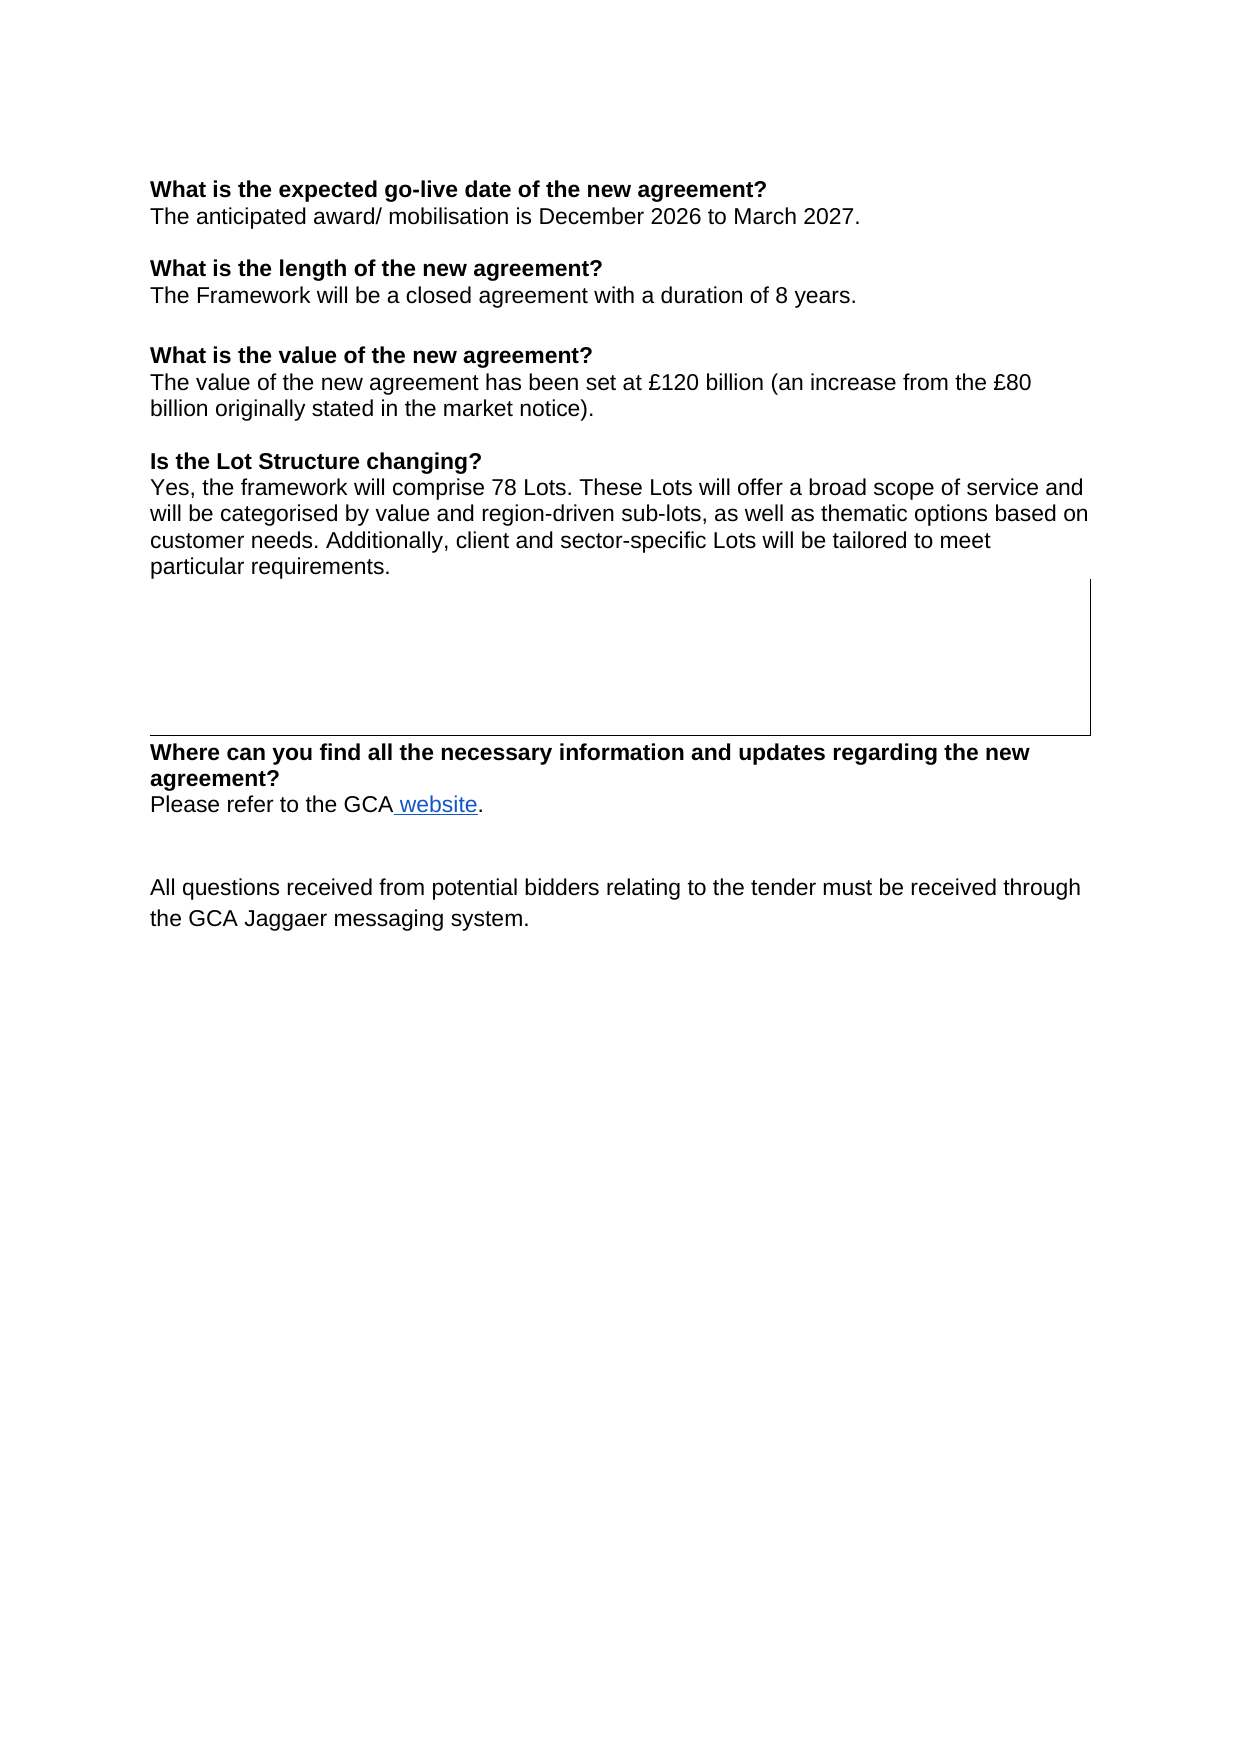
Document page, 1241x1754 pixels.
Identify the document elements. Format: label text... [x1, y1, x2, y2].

text The value of the new agreement has been set at £120 billion (an increase from the £80 billion originally stated in the market notice). [150, 368, 1091, 421]
text Is the Lot Structure changing? [150, 448, 1091, 474]
text What is the value of the new agreement? [150, 342, 1091, 368]
text The Framework will be a closed agreement with a duration of 8 years. [150, 282, 1091, 308]
text All questions received from potential bidders relating to the tender must be received through the GCA Jaggaer messaging system. [150, 874, 1091, 931]
text Yes, the framework will comprise 78 Lots. These Lots will offer a broad scope of service and will be categorised by value and region-driven sub-lots, as well as thematic options based on customer needs. Additionally, client and sector-specific Lots will be tailored to meet particular requirements. [150, 474, 1091, 579]
text Please refer to the GCA website. [150, 791, 1091, 818]
text What is the length of the new agreement? [150, 255, 1091, 282]
text What is the expected go-live date of the new agreement? [150, 176, 1091, 203]
text Where can you find all the necessary information and updates regarding the new agreement? [150, 739, 1091, 791]
text The anticipated award/ mobilisation is December 2026 to March 2027. [150, 203, 1091, 229]
